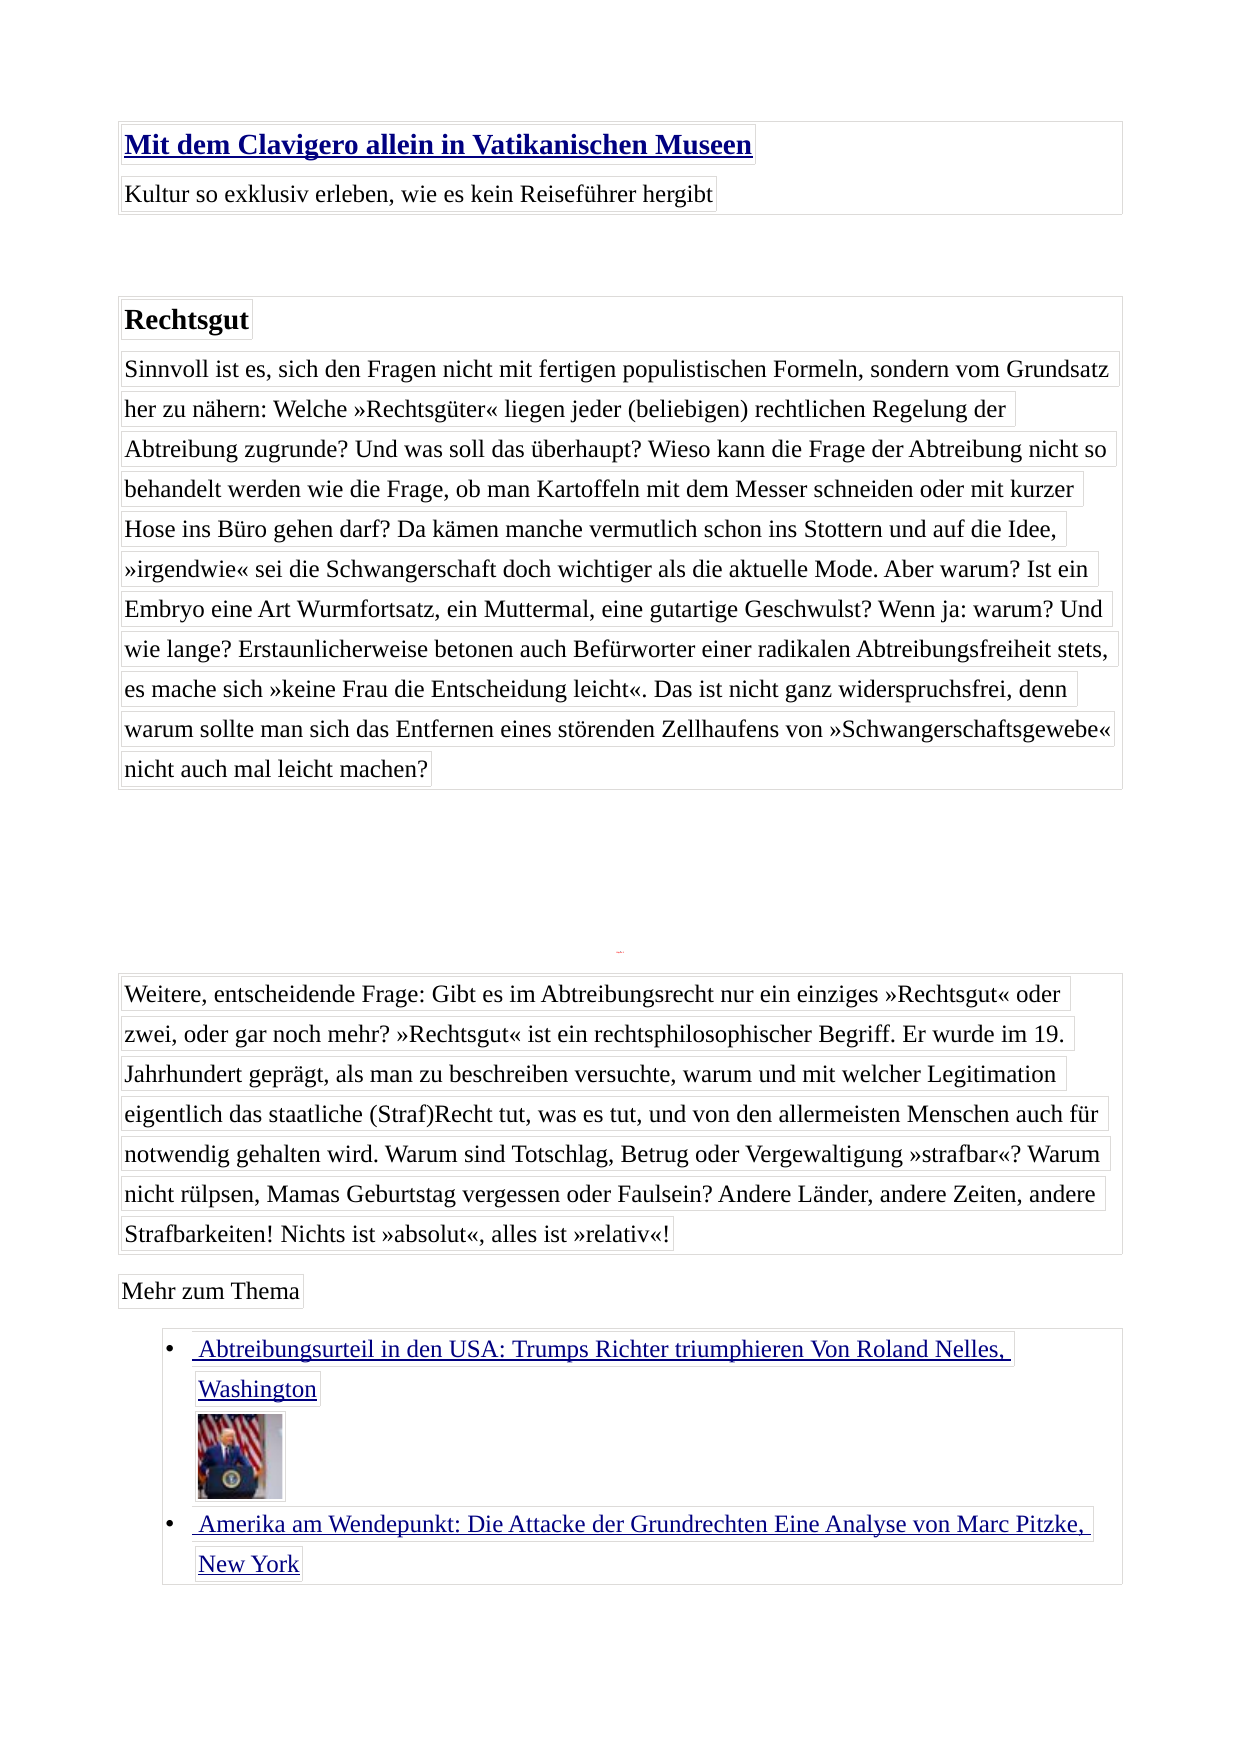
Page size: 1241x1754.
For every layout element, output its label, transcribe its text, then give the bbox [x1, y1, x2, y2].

picture [197, 1414, 283, 1499]
text Mehr zum Thema [119, 1275, 303, 1308]
list Abtreibungsurteil in den USA: Trumps Richter triumphieren Von Roland Nelles, Washington [163, 1329, 1122, 1406]
text Weitere, entscheidende Frage: Gibt es im Abtreibungsrecht nur ein einziges »Rechtsgut« oder zwei, oder gar noch mehr? »Rechtsgut« ist ein rechtsphilosophischer Begriff. Er wurde im 19. Jahrhundert geprägt, als man zu beschreiben versuchte, warum und mit welcher Legitimation eigentlich das staatliche (Straf)Recht tut, was es tut, und von den allermeisten Menschen auch für notwendig gehalten wird. Warum sind Totschlag, Betrug oder Vergewaltigung »strafbar«? Warum nicht rülpsen, Mamas Geburtstag vergessen oder Faulsein? Andere Länder, andere Zeiten, andere Strafbarkeiten! Nichts ist »absolut«, alles ist »relativ«! [119, 974, 1122, 1254]
subtitle Rechtsgut [119, 297, 1122, 339]
text Sinnvoll ist es, sich den Fragen nicht mit fertigen populistischen Formeln, sondern vom Grundsatz her zu nähern: Welche »Rechtsgüter« liegen jeder (beliebigen) rechtlichen Regelung der Abtreibung zugrunde? Und was soll das überhaupt? Wieso kann die Frage der Abtreibung nicht so behandelt werden wie die Frage, ob man Kartoffeln mit dem Messer schneiden oder mit kurzer Hose ins Büro gehen darf? Da kämen manche vermutlich schon ins Stottern und auf die Idee, »irgendwie« sei die Schwangerschaft doch wichtiger als die aktuelle Mode. Aber warum? Ist ein Embryo eine Art Wurmfortsatz, ein Muttermal, eine gutartige Geschwulst? Wenn ja: warum? Und wie lange? Erstaunlicherweise betonen auch Befürworter einer radikalen Abtreibungsfreiheit stets, es mache sich »keine Frau die Entscheidung leicht«. Das ist nicht ganz widerspruchsfrei, denn warum sollte man sich das Entfernen eines störenden Zellhaufens von »Schwangerschaftsgewebe« nicht auch mal leicht machen? [119, 348, 1122, 789]
text Kultur so exklusiv erleben, wie es kein Reiseführer hergibt [119, 173, 1122, 214]
text [304, 1273, 1122, 1308]
list Amerika am Wendepunkt: Die Attacke der Grundrechten Eine Analyse von Marc Pitzke, New York [163, 1503, 1122, 1584]
subtitle Mit dem Clavigero allein in Vatikanischen Museen [119, 122, 1122, 164]
